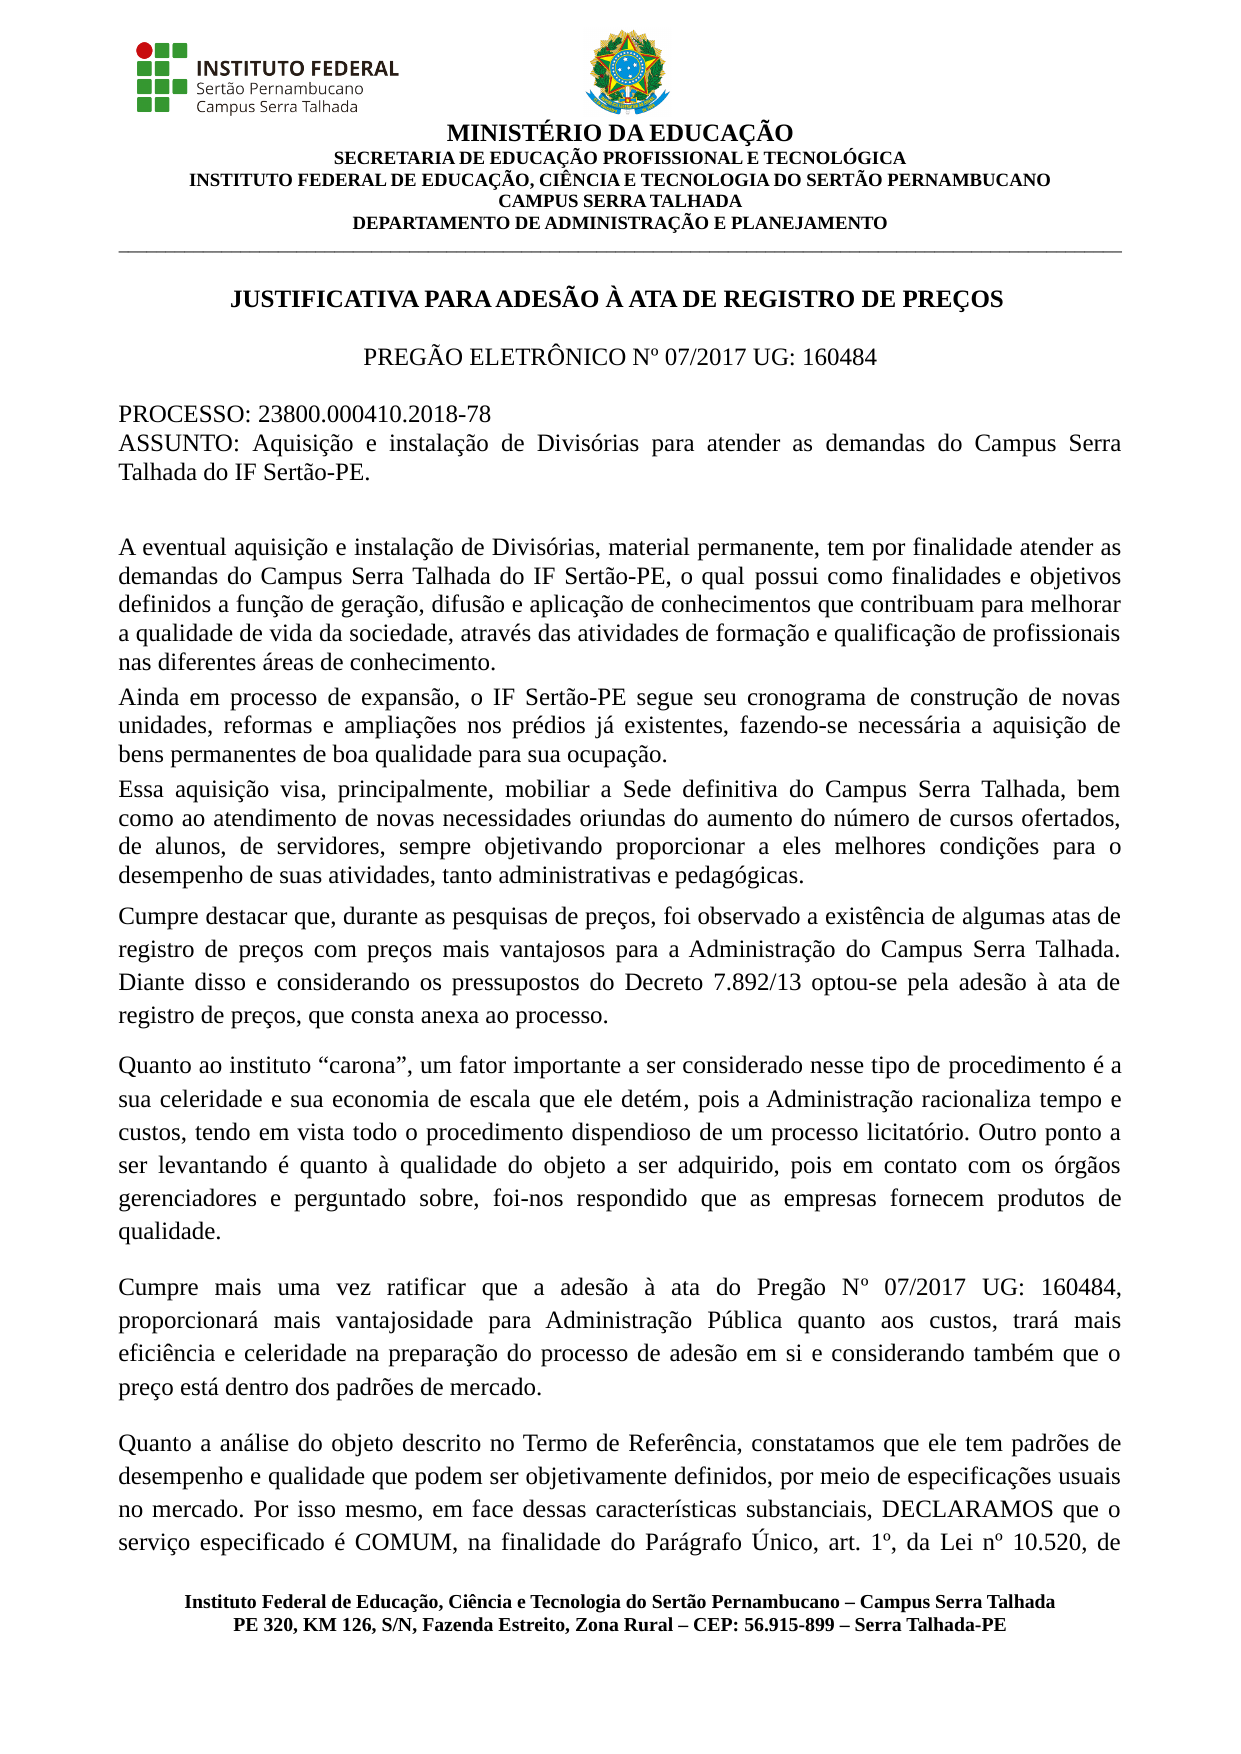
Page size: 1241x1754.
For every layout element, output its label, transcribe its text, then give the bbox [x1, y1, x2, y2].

text JUSTIFICATIVA PARA ADESÃO À ATA DE REGISTRO DE PREÇOS [118, 284, 1122, 313]
text Quanto ao instituto “carona”, um fator importante a ser considerado nesse tipo de procedimento é a sua celeridade e sua economia de escala que ele detém, pois a Administração racionaliza tempo e custos, tendo em vista todo o procedimento dispendioso de um processo licitatório. Outro ponto a ser levantando é quanto à qualidade do objeto a ser adquirido, pois em contato com os órgãos gerenciadores e perguntado sobre, foi-nos respondido que as empresas fornecem produtos de qualidade. [118, 1051, 1122, 1244]
picture [582, 27, 673, 117]
text PROCESSO: 23800.000410.2018-78 [118, 399, 1122, 428]
text Cumpre mais uma vez ratificar que a adesão à ata do Pregão Nº 07/2017 UG: 160484, proporcionará mais vantajosidade para Administração Pública quanto aos custos, trará mais eficiência e celeridade na preparação do processo de adesão em si e considerando também que o preço está dentro dos padrões de mercado. [118, 1272, 1122, 1400]
text Cumpre destacar que, durante as pesquisas de preços, foi observado a existência de algumas atas de registro de preços com preços mais vantajosos para a Administração do Campus Serra Talhada. Diante disso e considerando os pressupostos do Decreto 7.892/13 optou-se pela adesão à ata de registro de preços, que consta anexa ao processo. [118, 901, 1122, 1028]
text PREGÃO ELETRÔNICO Nº 07/2017 UG: 160484 [118, 342, 1122, 370]
text ASSUNTO: Aquisição e instalação de Divisórias para atender as demandas do Campus Serra Talhada do IF Sertão-PE. [118, 428, 1122, 485]
picture [136, 42, 399, 116]
list A eventual aquisição e instalação de Divisórias, material permanente, tem por finalidade atender as demandas do Campus Serra Talhada do IF Sertão-PE, o qual possui como finalidades e objetivos definidos a função de geração, difusão e aplicação de conhecimentos que contribuam para melhorar a qualidade de vida da sociedade, através das atividades de formação e qualificação de profissionais nas diferentes áreas de conhecimento. [118, 532, 1122, 676]
text Quanto a análise do objeto descrito no Termo de Referência, constatamos que ele tem padrões de desempenho e qualidade que podem ser objetivamente definidos, por meio de especificações usuais no mercado. Por isso mesmo, em face dessas características substanciais, DECLARAMOS que o serviço especificado é COMUM, na finalidade do Parágrafo Único, art. 1º, da Lei nº 10.520, de [118, 1428, 1122, 1556]
list Ainda em processo de expansão, o IF Sertão-PE segue seu cronograma de construção de novas unidades, reformas e ampliações nos prédios já existentes, fazendo-se necessária a aquisição de bens permanentes de boa qualidade para sua ocupação. [118, 682, 1122, 768]
list Essa aquisição visa, principalmente, mobiliar a Sede definitiva do Campus Serra Talhada, bem como ao atendimento de novas necessidades oriundas do aumento do número de cursos ofertados, de alunos, de servidores, sempre objetivando proporcionar a eles melhores condições para o desempenho de suas atividades, tanto administrativas e pedagógicas. [118, 774, 1122, 889]
